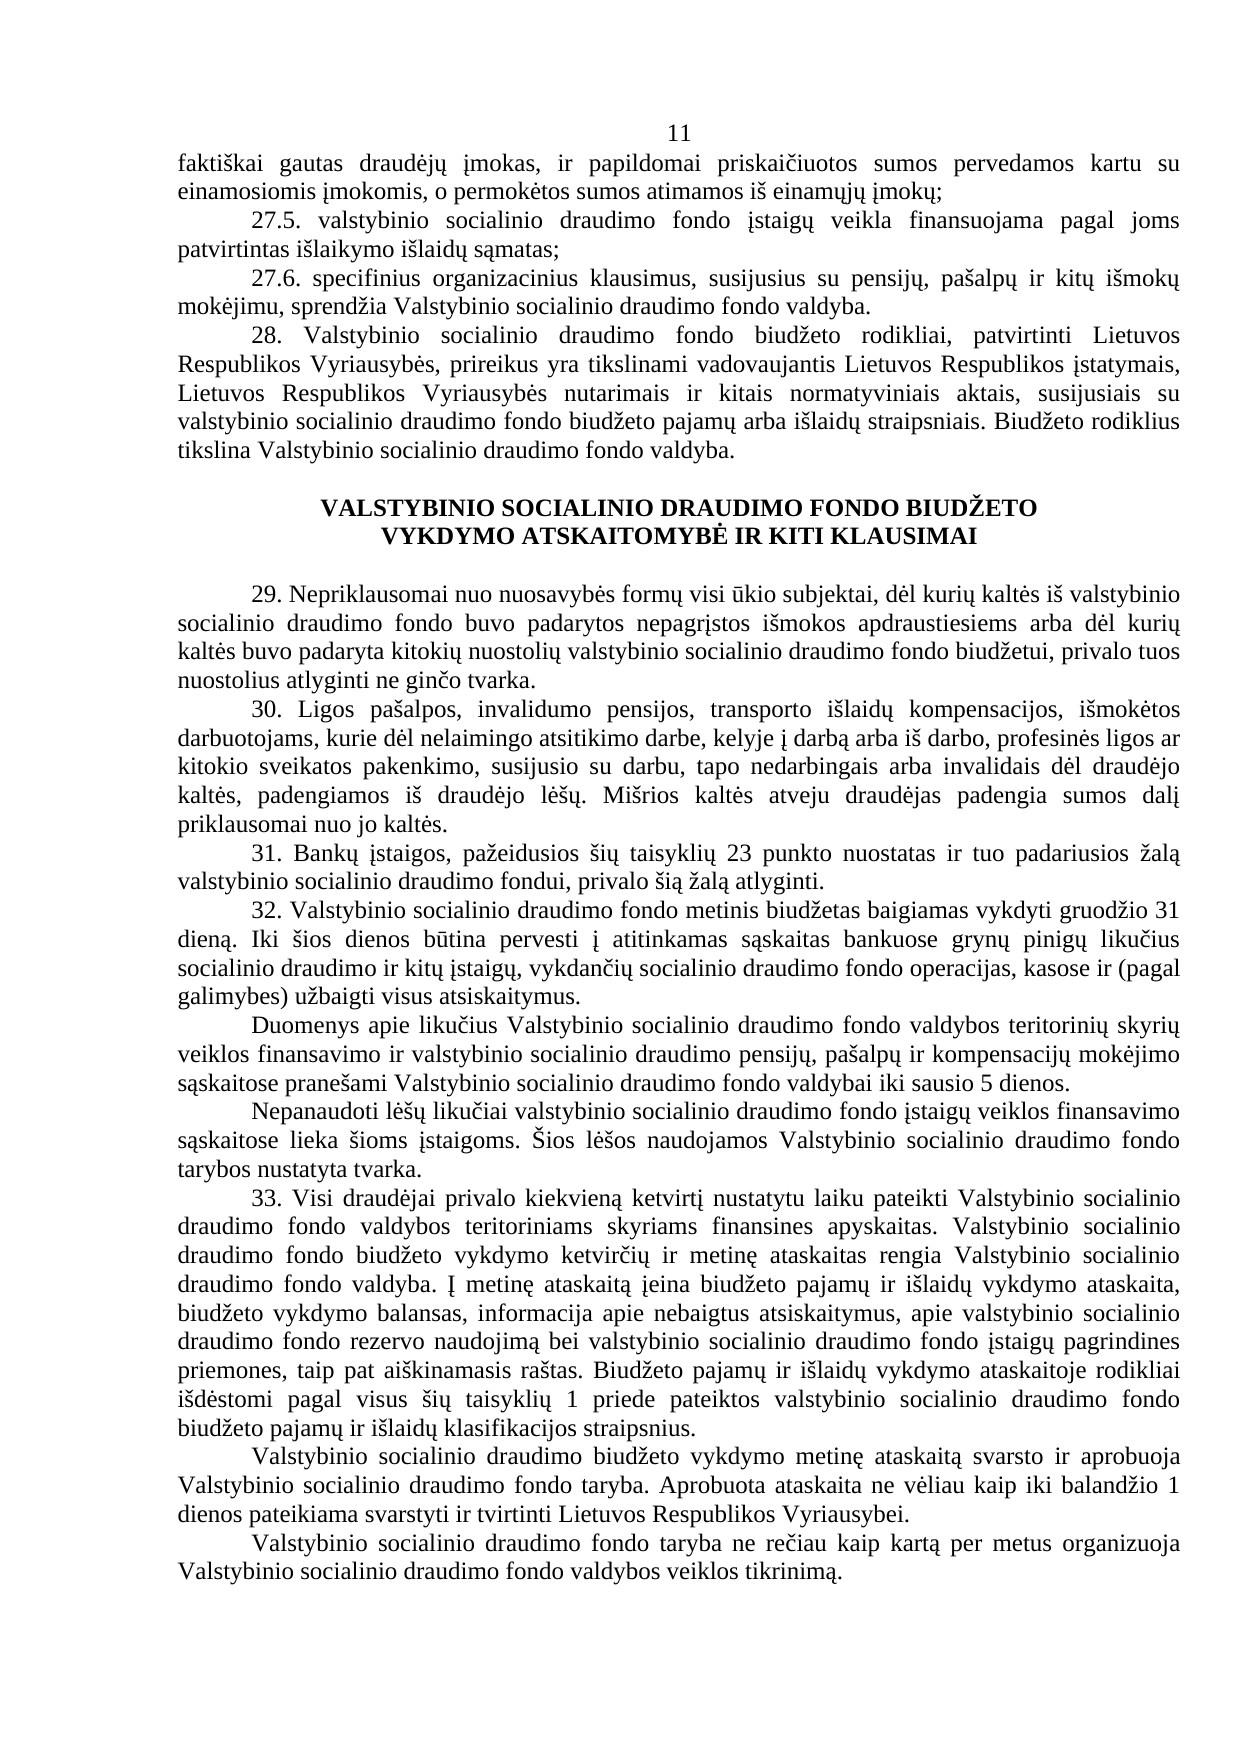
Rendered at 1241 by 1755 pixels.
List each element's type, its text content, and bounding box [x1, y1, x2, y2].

text VYKDYMO ATSKAITOMYBĖ IR KITI KLAUSIMAI [177, 521, 1181, 550]
text 29. Nepriklausomai nuo nuosavybės formų visi ūkio subjektai, dėl kurių kaltės iš valstybinio socialinio draudimo fondo buvo padarytos nepagrįstos išmokos apdraustiesiems arba dėl kurių kaltės buvo padaryta kitokių nuostolių valstybinio socialinio draudimo fondo biudžetui, privalo tuos nuostolius atlyginti ne ginčo tvarka. [177, 579, 1181, 694]
text VALSTYBINIO SOCIALINIO DRAUDIMO FONDO BIUDŽETO [177, 493, 1181, 521]
text 28. Valstybinio socialinio draudimo fondo biudžeto rodikliai, patvirtinti Lietuvos Respublikos Vyriausybės, prireikus yra tikslinami vadovaujantis Lietuvos Respublikos įstatymais, Lietuvos Respublikos Vyriausybės nutarimais ir kitais normatyviniais aktais, susijusiais su valstybinio socialinio draudimo fondo biudžeto pajamų arba išlaidų straipsniais. Biudžeto rodiklius tikslina Valstybinio socialinio draudimo fondo valdyba. [177, 320, 1181, 464]
text Duomenys apie likučius Valstybinio socialinio draudimo fondo valdybos teritorinių skyrių veiklos finansavimo ir valstybinio socialinio draudimo pensijų, pašalpų ir kompensacijų mokėjimo sąskaitose pranešami Valstybinio socialinio draudimo fondo valdybai iki sausio 5 dienos. [177, 1010, 1181, 1096]
text Valstybinio socialinio draudimo biudžeto vykdymo metinę ataskaitą svarsto ir aprobuoja Valstybinio socialinio draudimo fondo taryba. Aprobuota ataskaita ne vėliau kaip iki balandžio 1 dienos pateikiama svarstyti ir tvirtinti Lietuvos Respublikos Vyriausybei. [177, 1441, 1181, 1528]
text 30. Ligos pašalpos, invalidumo pensijos, transporto išlaidų kompensacijos, išmokėtos darbuotojams, kurie dėl nelaimingo atsitikimo darbe, kelyje į darbą arba iš darbo, profesinės ligos ar kitokio sveikatos pakenkimo, susijusio su darbu, tapo nedarbingais arba invalidais dėl draudėjo kaltės, padengiamos iš draudėjo lėšų. Mišrios kaltės atveju draudėjas padengia sumos dalį priklausomai nuo jo kaltės. [177, 694, 1181, 838]
text faktiškai gautas draudėjų įmokas, ir papildomai priskaičiuotos sumos pervedamos kartu su einamosiomis įmokomis, o permokėtos sumos atimamos iš einamųjų įmokų; [177, 148, 1181, 205]
text 31. Bankų įstaigos, pažeidusios šių taisyklių 23 punkto nuostatas ir tuo padariusios žalą valstybinio socialinio draudimo fondui, privalo šią žalą atlyginti. [177, 838, 1181, 895]
text 27.5. valstybinio socialinio draudimo fondo įstaigų veikla finansuojama pagal joms patvirtintas išlaikymo išlaidų sąmatas; [177, 205, 1181, 263]
text 27.6. specifinius organizacinius klausimus, susijusius su pensijų, pašalpų ir kitų išmokų mokėjimu, sprendžia Valstybinio socialinio draudimo fondo valdyba. [177, 263, 1181, 320]
text Valstybinio socialinio draudimo fondo taryba ne rečiau kaip kartą per metus organizuoja Valstybinio socialinio draudimo fondo valdybos veiklos tikrinimą. [177, 1528, 1181, 1585]
text 32. Valstybinio socialinio draudimo fondo metinis biudžetas baigiamas vykdyti gruodžio 31 dieną. Iki šios dienos būtina pervesti į atitinkamas sąskaitas bankuose grynų pinigų likučius socialinio draudimo ir kitų įstaigų, vykdančių socialinio draudimo fondo operacijas, kasose ir (pagal galimybes) užbaigti visus atsiskaitymus. [177, 895, 1181, 1010]
text Nepanaudoti lėšų likučiai valstybinio socialinio draudimo fondo įstaigų veiklos finansavimo sąskaitose lieka šioms įstaigoms. Šios lėšos naudojamos Valstybinio socialinio draudimo fondo tarybos nustatyta tvarka. [177, 1096, 1181, 1183]
text 33. Visi draudėjai privalo kiekvieną ketvirtį nustatytu laiku pateikti Valstybinio socialinio draudimo fondo valdybos teritoriniams skyriams finansines apyskaitas. Valstybinio socialinio draudimo fondo biudžeto vykdymo ketvirčių ir metinę ataskaitas rengia Valstybinio socialinio draudimo fondo valdyba. Į metinę ataskaitą įeina biudžeto pajamų ir išlaidų vykdymo ataskaita, biudžeto vykdymo balansas, informacija apie nebaigtus atsiskaitymus, apie valstybinio socialinio draudimo fondo rezervo naudojimą bei valstybinio socialinio draudimo fondo įstaigų pagrindines priemones, taip pat aiškinamasis raštas. Biudžeto pajamų ir išlaidų vykdymo ataskaitoje rodikliai išdėstomi pagal visus šių taisyklių 1 priede pateiktos valstybinio socialinio draudimo fondo biudžeto pajamų ir išlaidų klasifikacijos straipsnius. [177, 1183, 1181, 1441]
